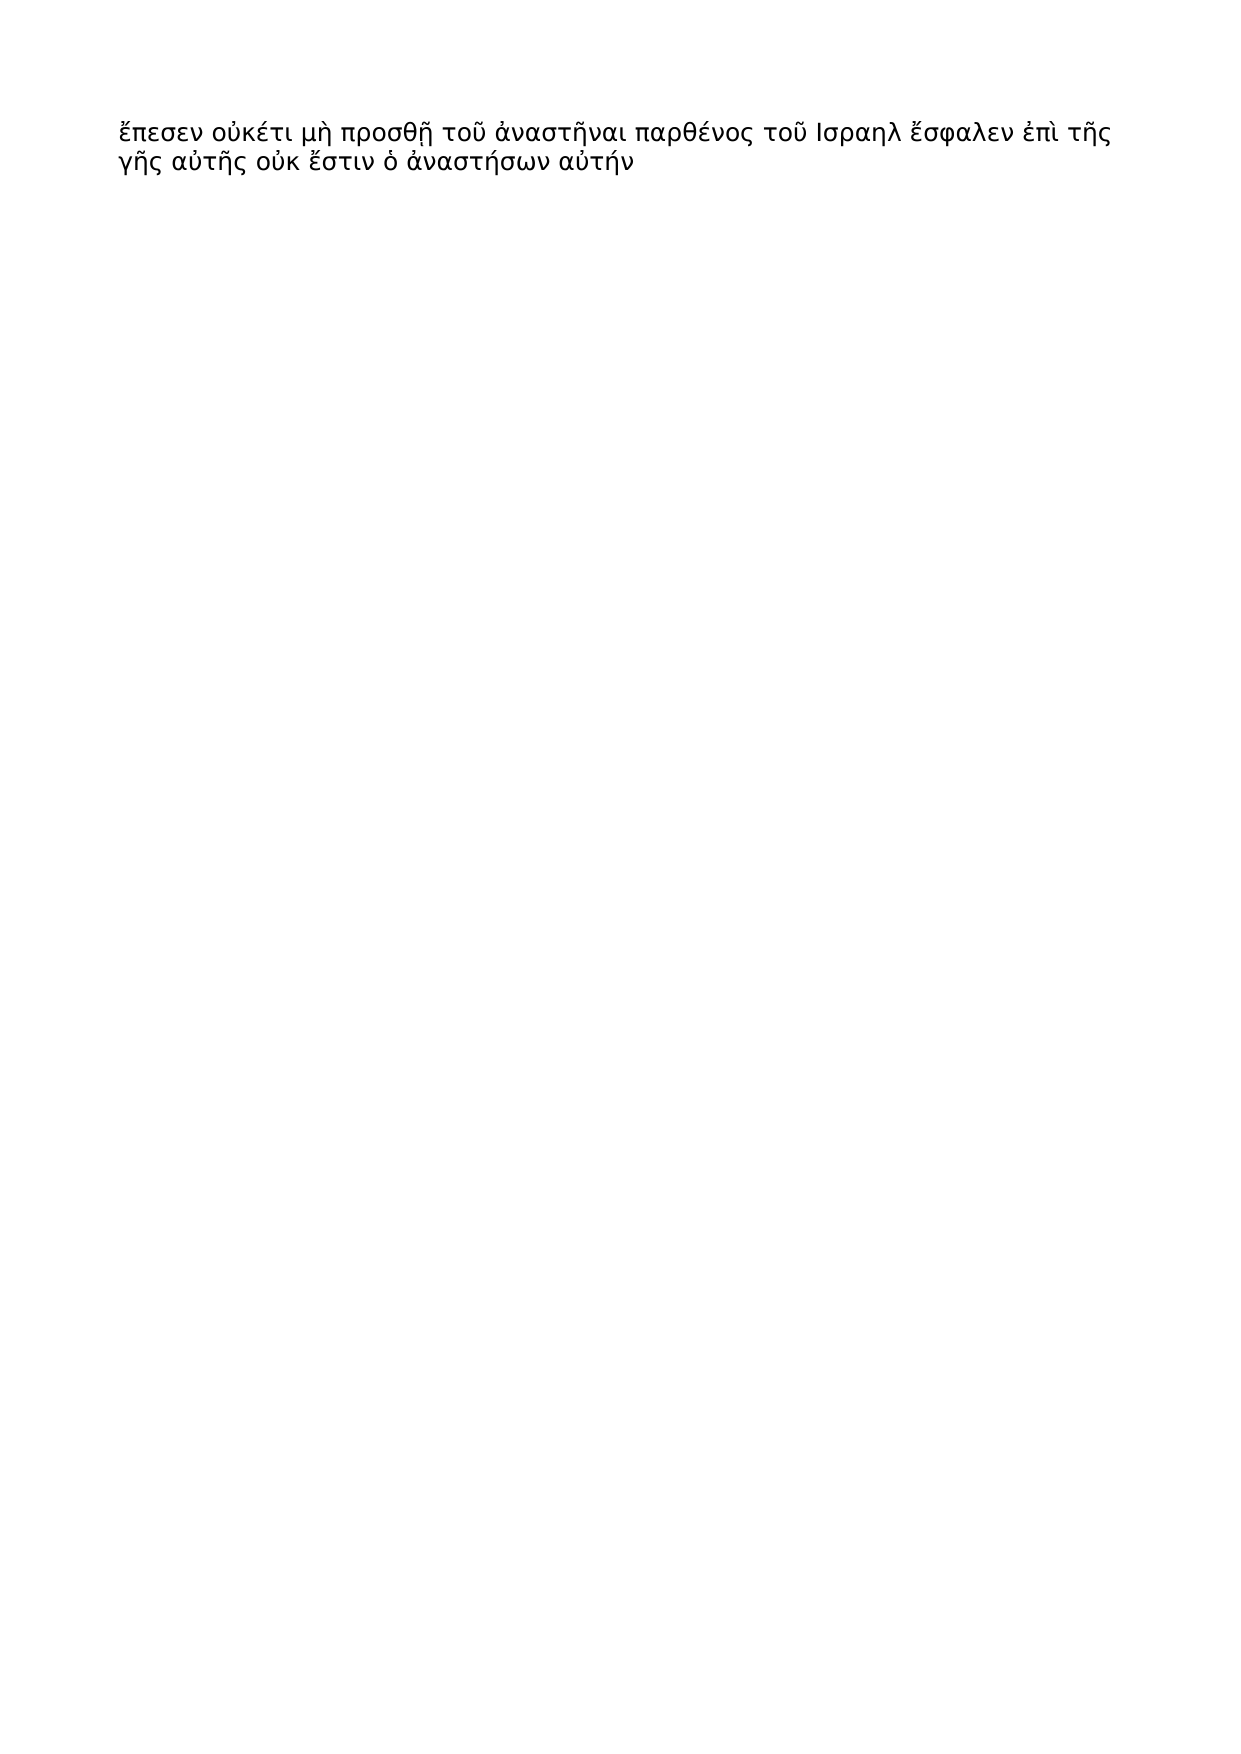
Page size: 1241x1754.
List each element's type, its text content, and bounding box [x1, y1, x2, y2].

text ἔπεσεν οὐκέτι μὴ προσθῇ τοῦ ἀναστῆναι παρθένος τοῦ Ισραηλ ἔσφαλεν ἐπὶ τῆς γῆς αὐτῆς οὐκ ἔστιν ὁ ἀναστήσων αὐτήν [118, 118, 1122, 176]
